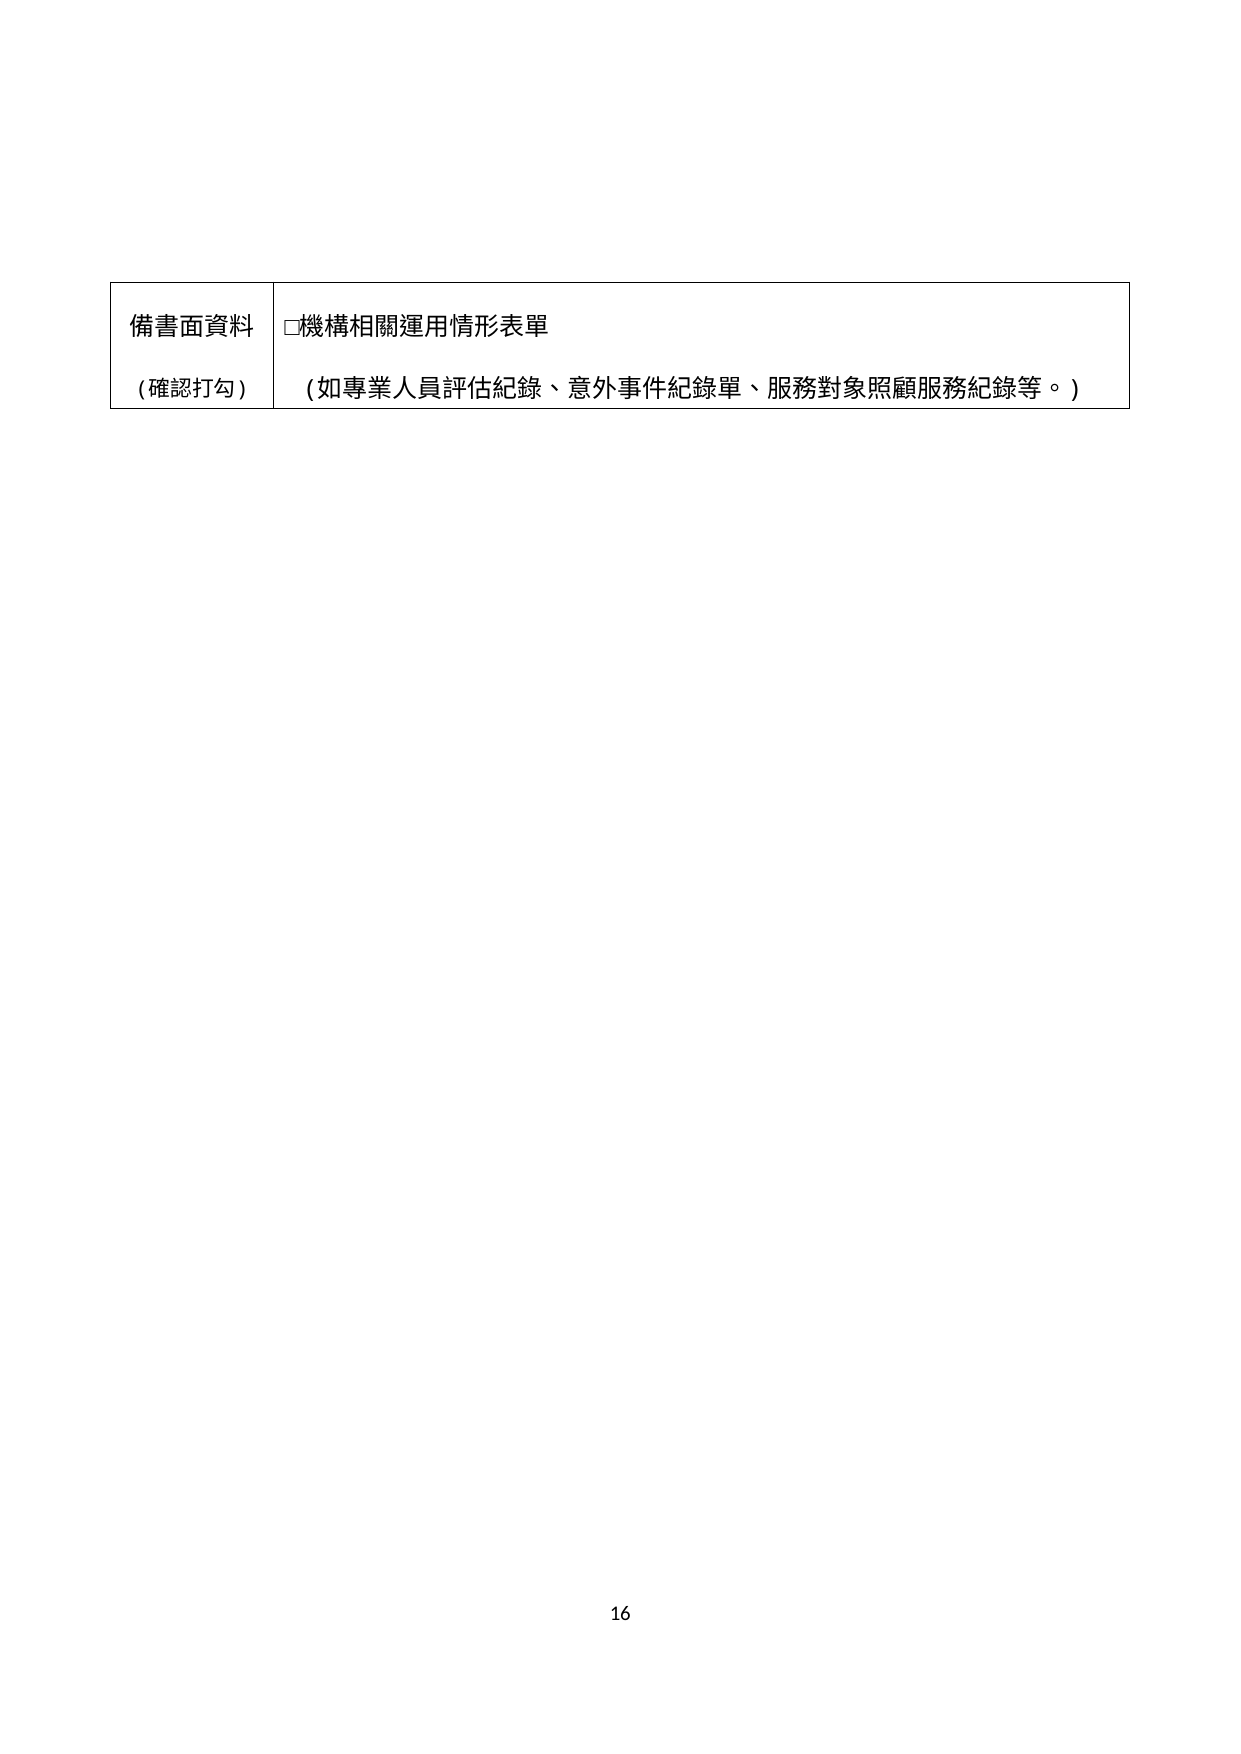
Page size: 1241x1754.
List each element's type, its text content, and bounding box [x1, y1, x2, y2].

table_cell □機構相關運用情形表單 (如專業人員評估紀錄、意外事件紀錄單、服務對象照顧服務紀錄等。) [274, 283, 1129, 408]
table_cell 備書面資料 (確認打勾) [111, 283, 273, 408]
